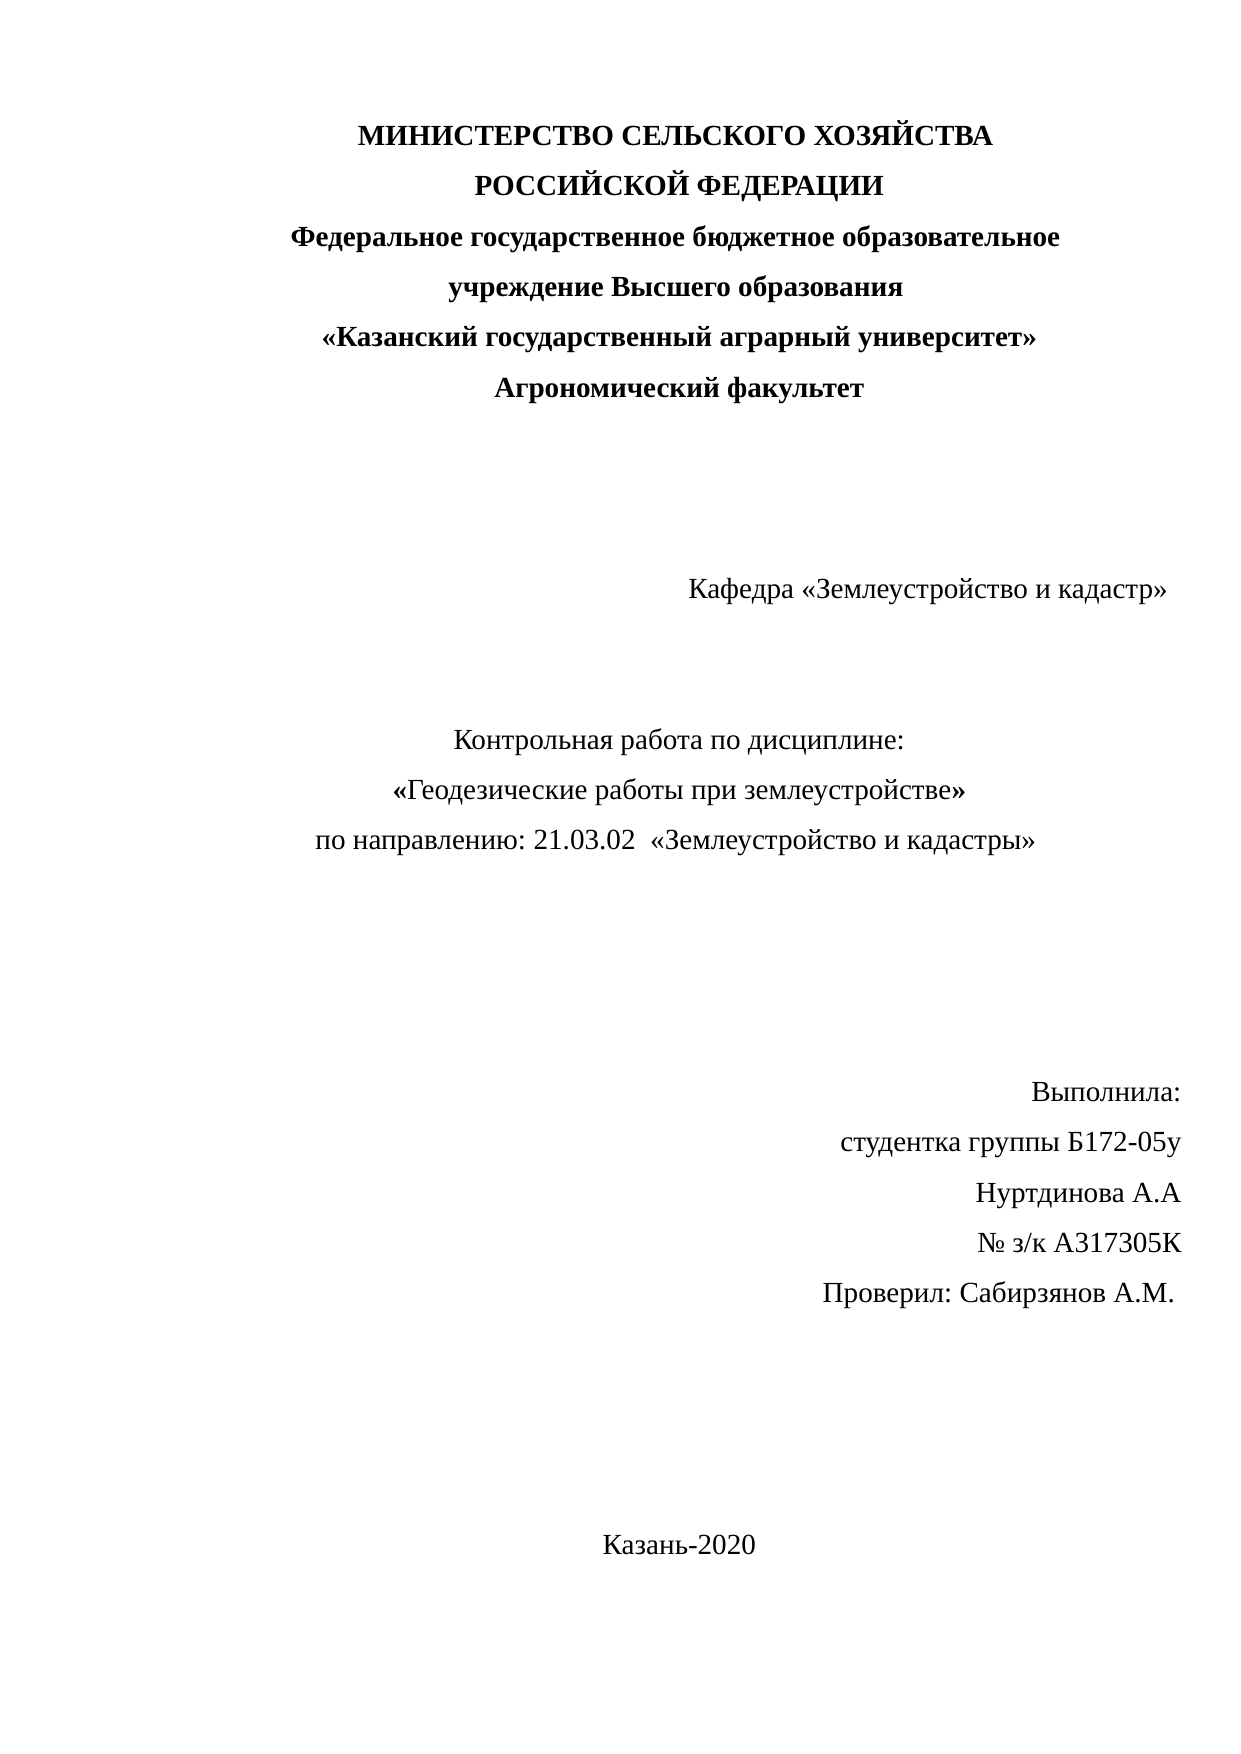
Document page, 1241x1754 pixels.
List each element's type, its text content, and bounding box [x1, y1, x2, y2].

text Агрономический факультет [177, 370, 1181, 403]
text Федеральное государственное бюджетное образовательное [177, 219, 1181, 252]
text Казань-2020 [177, 1527, 1181, 1560]
text «Казанский государственный аграрный университет» [177, 319, 1181, 353]
text Нуртдинова А.А [177, 1175, 1181, 1208]
text РОССИЙСКОЙ ФЕДЕРАЦИИ [177, 168, 1181, 202]
text № з/к А317305К [177, 1225, 1181, 1258]
text по направлению: 21.03.02 «Землеустройство и кадастры» [177, 822, 1181, 856]
text Проверил: Сабирзянов А.М. [177, 1275, 1181, 1309]
text МИНИСТЕРСТВО СЕЛЬСКОГО ХОЗЯЙСТВА [177, 118, 1181, 152]
text Контрольная работа по дисциплине: [177, 722, 1181, 755]
text Выполнила: [177, 1074, 1181, 1108]
text Кафедра «Землеустройство и кадастр» [177, 571, 1181, 604]
text учреждение Высшего образования [177, 269, 1181, 303]
text студентка группы Б172-05у [177, 1124, 1181, 1158]
text «Геодезические работы при землеустройстве» [177, 772, 1181, 806]
